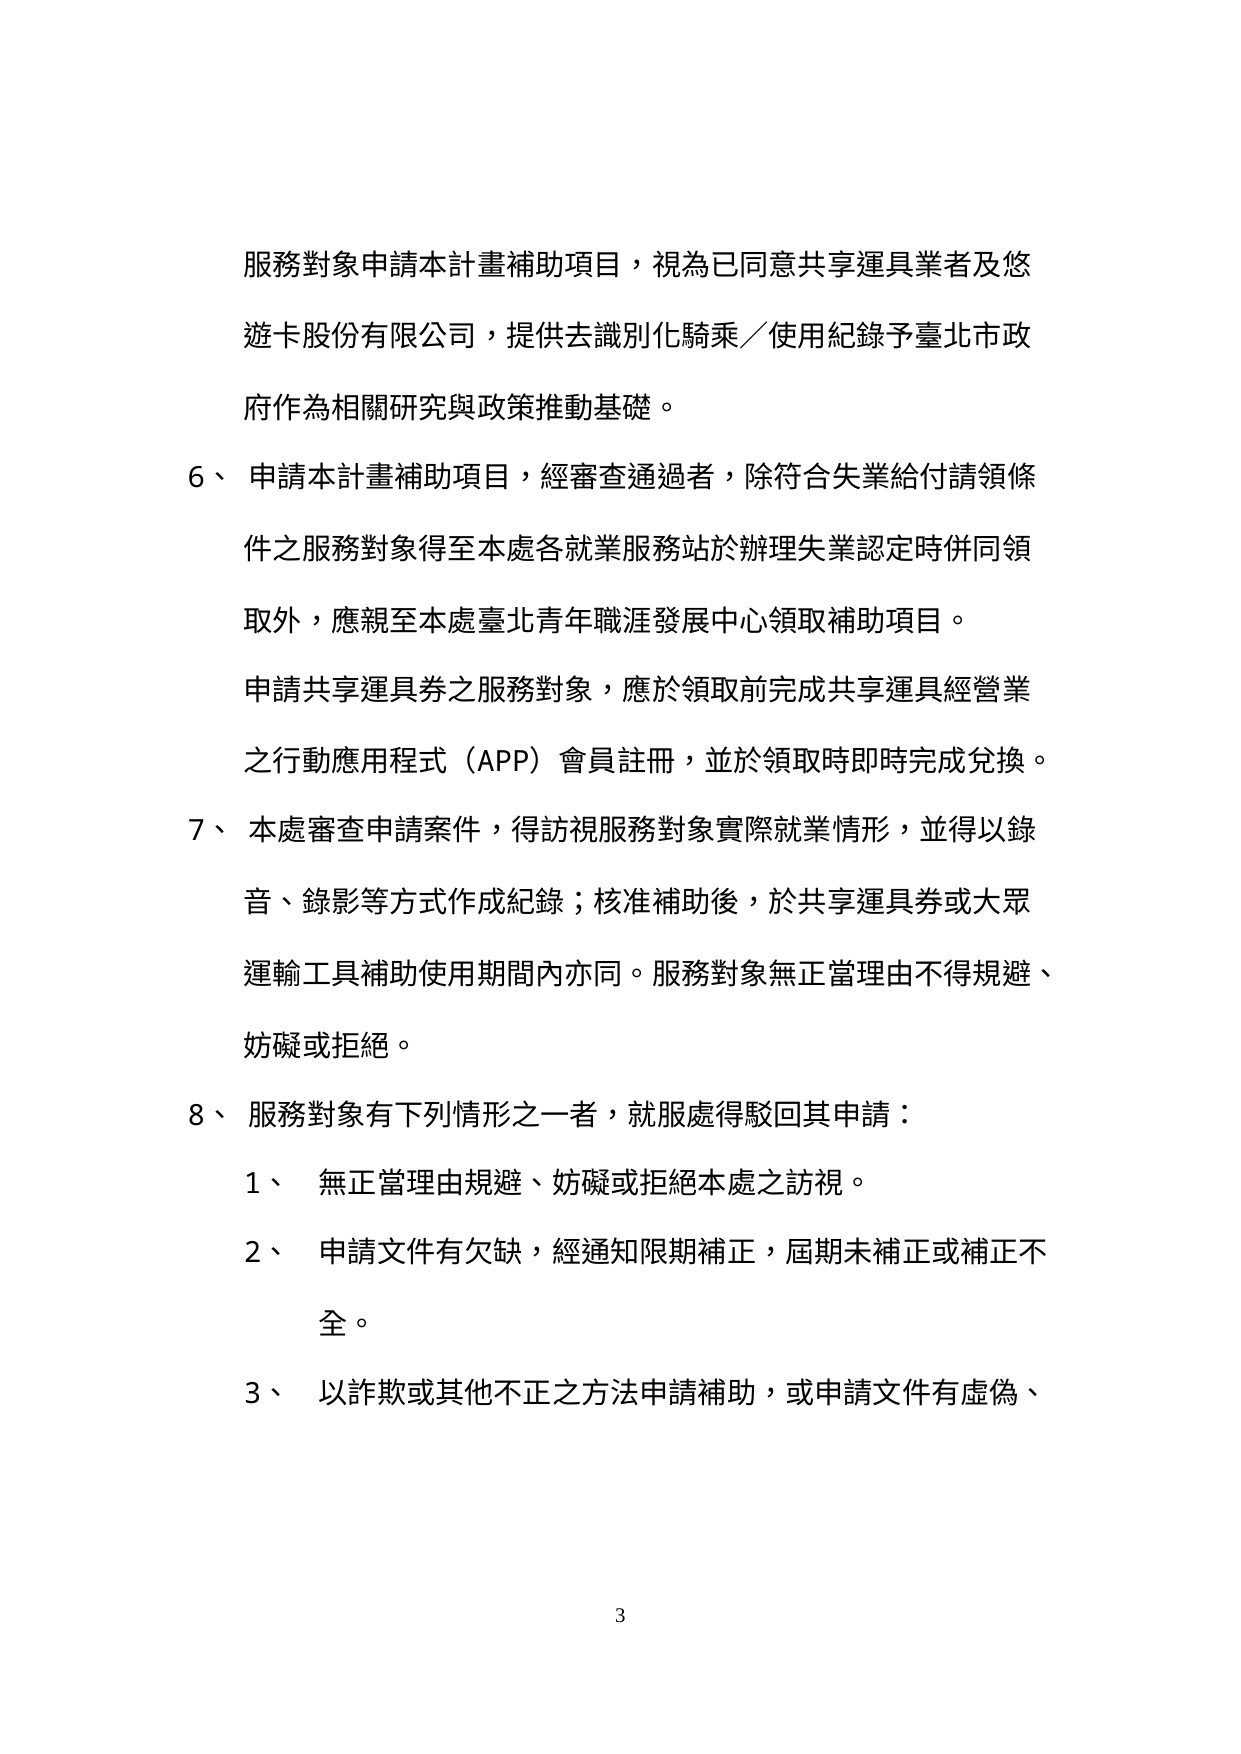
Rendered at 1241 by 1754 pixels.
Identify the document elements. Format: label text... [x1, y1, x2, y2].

text 服務對象申請本計畫補助項目，視為已同意共享運具業者及悠遊卡股份有限公司，提供去識別化騎乘／使用紀錄予臺北市政府作為相關研究與政策推動基礎。 [243, 221, 1053, 427]
list 服務對象有下列情形之一者，就服處得駁回其申請： [187, 1071, 1053, 1133]
list 申請本計畫補助項目，經審查通過者，除符合失業給付請領條件之服務對象得至本處各就業服務站於辦理失業認定時併同領取外，應親至本處臺北青年職涯發展中心領取補助項目。 [187, 433, 1053, 639]
list 本處審查申請案件，得訪視服務對象實際就業情形，並得以錄音、錄影等方式作成紀錄；核准補助後，於共享運具券或大眾運輸工具補助使用期間內亦同。服務對象無正當理由不得規避、妨礙或拒絕。 [187, 786, 1053, 1064]
list 以詐欺或其他不正之方法申請補助，或申請文件有虛偽、 [243, 1349, 1053, 1411]
text 申請共享運具券之服務對象，應於領取前完成共享運具經營業之行動應用程式（APP）會員註冊，並於領取時即時完成兌換。 [243, 646, 1053, 780]
list 無正當理由規避、妨礙或拒絕本處之訪視。 [243, 1139, 1053, 1202]
list 申請文件有欠缺，經通知限期補正，屆期未補正或補正不全。 [243, 1208, 1053, 1343]
